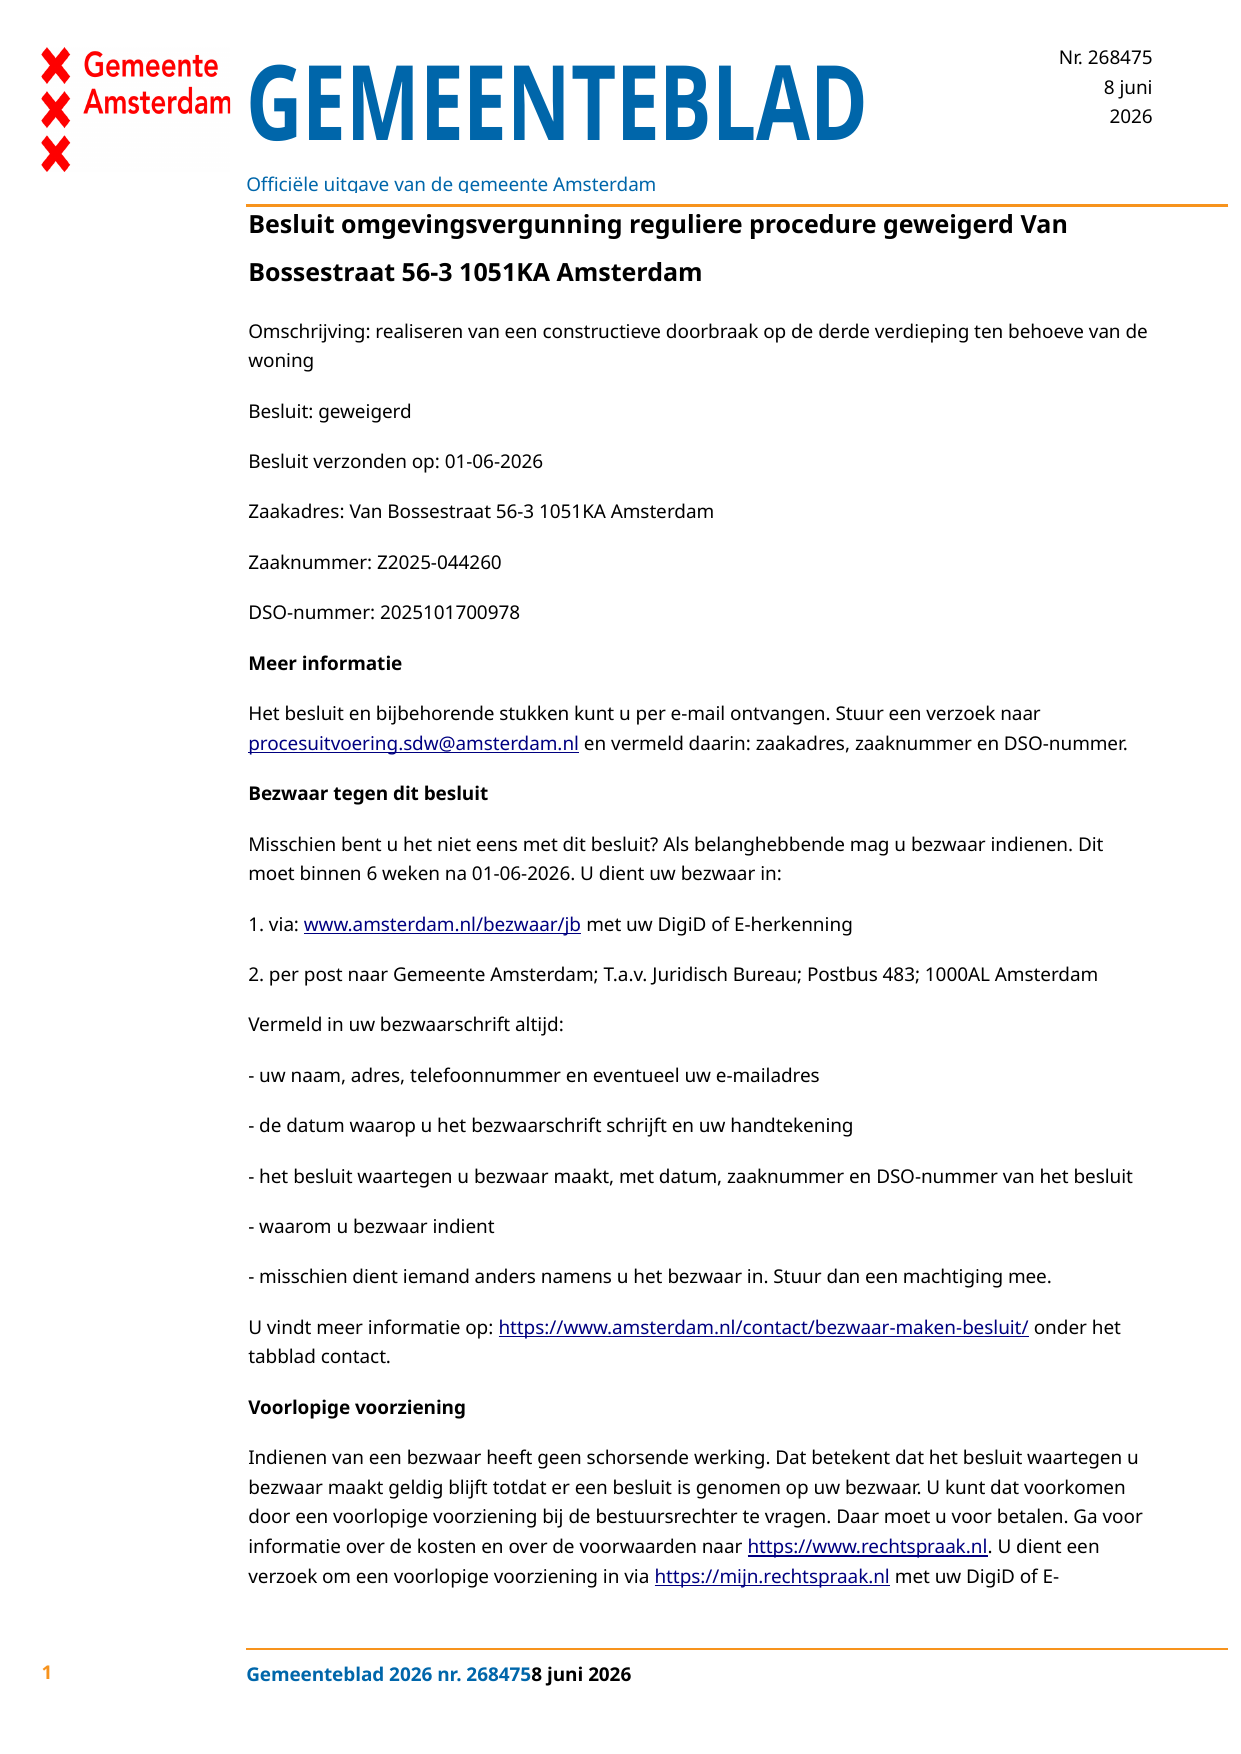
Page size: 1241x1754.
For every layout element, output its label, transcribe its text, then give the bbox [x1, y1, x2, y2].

text - misschien dient iemand anders namens u het bezwaar in. Stuur dan een machtiging mee. [248, 1264, 1152, 1289]
text - de datum waarop u het bezwaarschrift schrijft en uw handtekening [248, 1112, 1152, 1138]
text Besluit verzonden op: 01-06-2026 [248, 448, 1152, 474]
text Voorlopige voorziening [248, 1394, 1152, 1420]
text DSO-nummer: 2025101700978 [248, 599, 1152, 625]
text Zaakadres: Van Bossestraat 56-3 1051KA Amsterdam [248, 499, 1152, 524]
text 1. via: www.amsterdam.nl/bezwaar/jb met uw DigiD of E-herkenning [248, 911, 1152, 937]
text Meer informatie [248, 650, 1152, 676]
text - waarom u bezwaar indient [248, 1213, 1152, 1239]
text Bezwaar tegen dit besluit [248, 780, 1152, 806]
text Besluit omgevingsvergunning reguliere procedure geweigerd Van Bossestraat 56-3 1051KA Amsterdam [248, 207, 1152, 288]
text - uw naam, adres, telefoonnummer en eventueel uw e-mailadres [248, 1062, 1152, 1088]
text Indienen van een bezwaar heeft geen schorsende werking. Dat betekent dat het besluit waartegen u bezwaar maakt geldig blijft totdat er een besluit is genomen op uw bezwaar. U kunt dat voorkomen door een voorlopige voorziening bij de bestuursrechter te vragen. Daar moet u voor betalen. Ga voor informatie over de kosten en over de voorwaarden naar https://www.rechtspraak.nl. U dient een verzoek om een voorlopige voorziening in via https://mijn.rechtspraak.nl met uw DigiD of E- [248, 1444, 1152, 1589]
text Het besluit en bijbehorende stukken kunt u per e-mail ontvangen. Stuur een verzoek naar procesuitvoering.sdw@amsterdam.nl en vermeld daarin: zaakadres, zaaknummer en DSO-nummer. [248, 700, 1152, 756]
text - het besluit waartegen u bezwaar maakt, met datum, zaaknummer en DSO-nummer van het besluit [248, 1163, 1152, 1189]
text Besluit: geweigerd [248, 398, 1152, 424]
text Omschrijving: realiseren van een constructieve doorbraak op de derde verdieping ten behoeve van de woning [248, 318, 1152, 373]
text U vindt meer informatie op: https://www.amsterdam.nl/contact/bezwaar-maken-besluit/ onder het tabblad contact. [248, 1314, 1152, 1369]
text Zaaknummer: Z2025-044260 [248, 549, 1152, 575]
text 2. per post naar Gemeente Amsterdam; T.a.v. Juridisch Bureau; Postbus 483; 1000AL Amsterdam [248, 961, 1152, 987]
picture [41, 47, 231, 172]
text Vermeld in uw bezwaarschrift altijd: [248, 1012, 1152, 1037]
text Misschien bent u het niet eens met dit besluit? Als belanghebbende mag u bezwaar indienen. Dit moet binnen 6 weken na 01-06-2026. U dient uw bezwaar in: [248, 831, 1152, 886]
